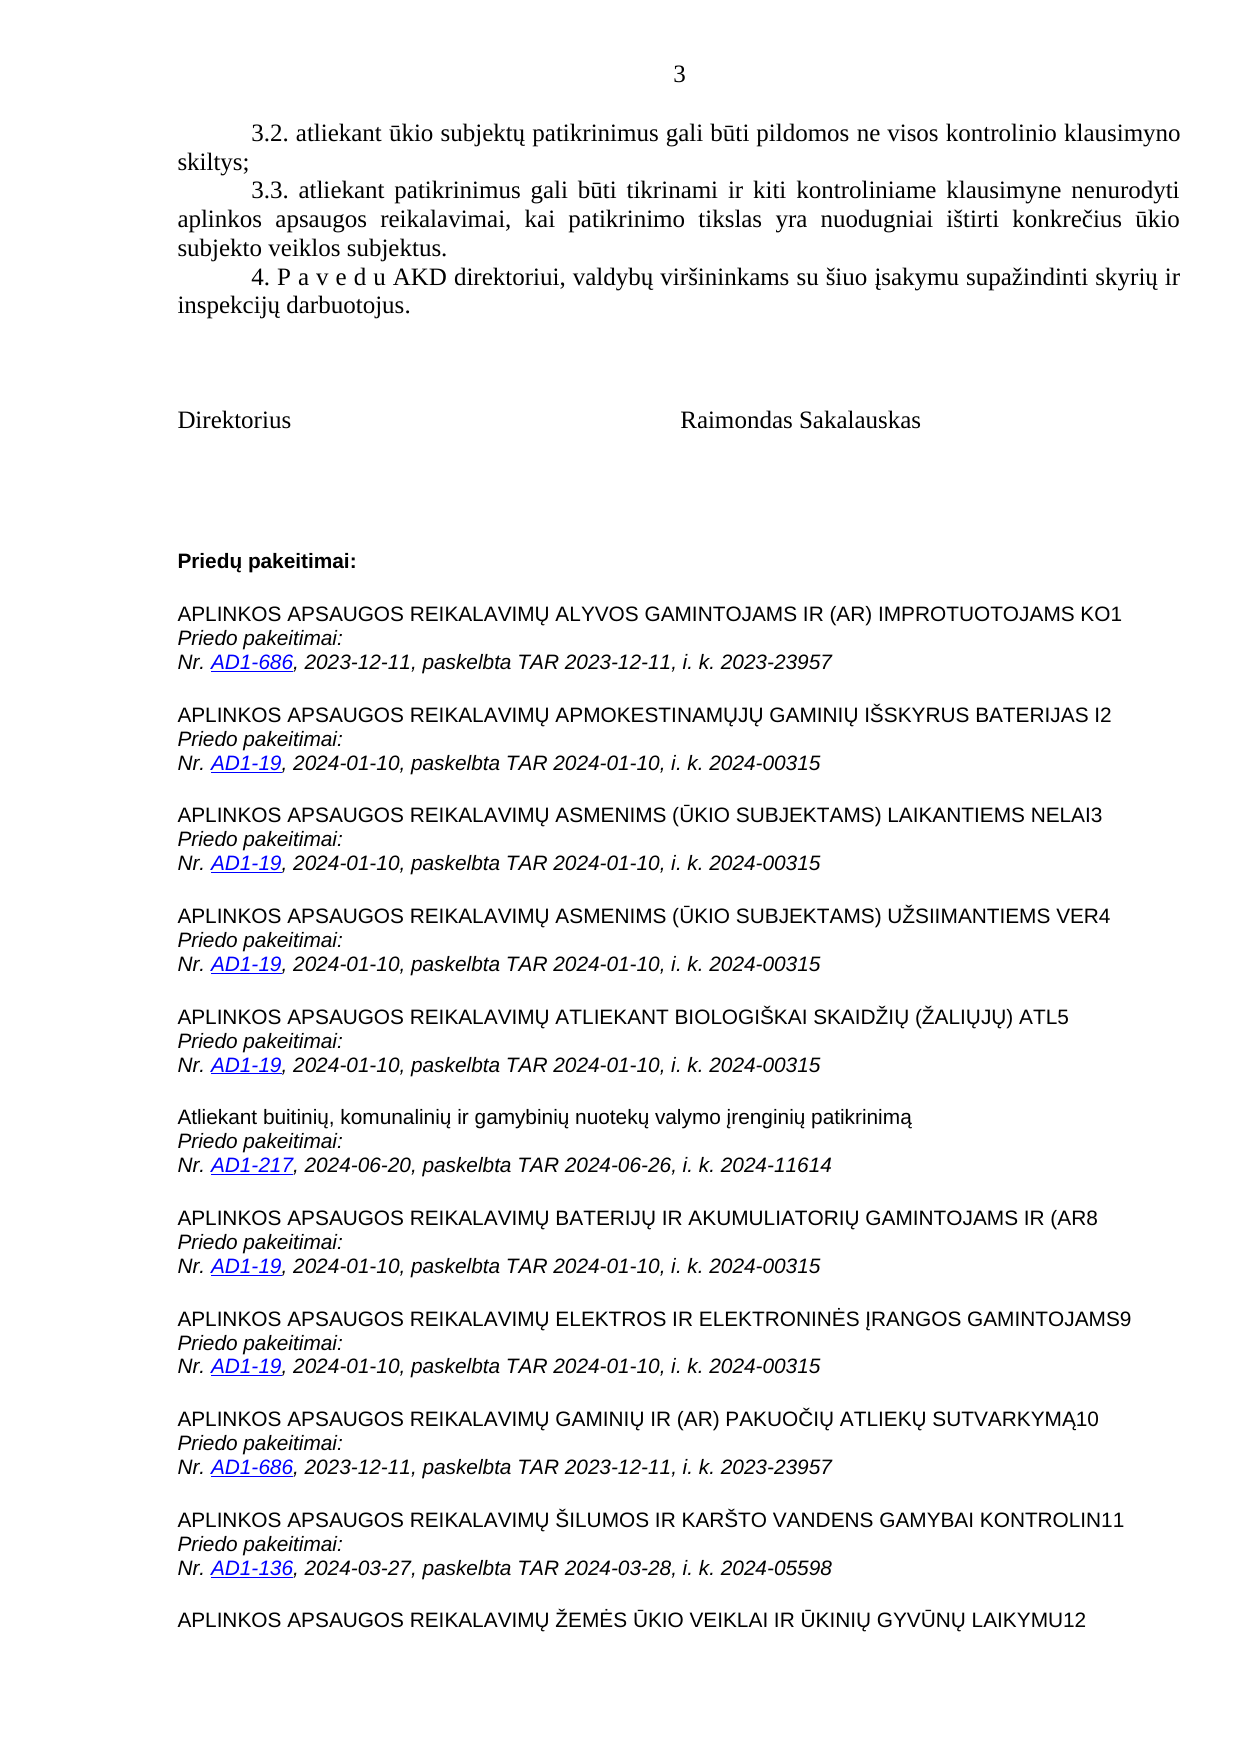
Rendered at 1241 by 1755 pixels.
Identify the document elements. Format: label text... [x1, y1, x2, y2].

text Priedo pakeitimai: [177, 1230, 1181, 1254]
text APLINKOS APSAUGOS REIKALAVIMŲ ALYVOS GAMINTOJAMS IR (AR) IMPROTUOTOJAMS KO1 [177, 602, 1181, 626]
text APLINKOS APSAUGOS REIKALAVIMŲ ASMENIMS (ŪKIO SUBJEKTAMS) LAIKANTIEMS NELAI3 [177, 803, 1181, 827]
text Priedo pakeitimai: [177, 626, 1181, 650]
text APLINKOS APSAUGOS REIKALAVIMŲ ASMENIMS (ŪKIO SUBJEKTAMS) UŽSIIMANTIEMS VER4 [177, 904, 1181, 928]
text Nr. AD1-136, 2024-03-27, paskelbta TAR 2024-03-28, i. k. 2024-05598 [177, 1556, 1181, 1579]
text Priedo pakeitimai: [177, 827, 1181, 851]
text Nr. AD1-217, 2024-06-20, paskelbta TAR 2024-06-26, i. k. 2024-11614 [177, 1153, 1181, 1177]
text Priedų pakeitimai: [177, 549, 1181, 573]
text Nr. AD1-19, 2024-01-10, paskelbta TAR 2024-01-10, i. k. 2024-00315 [177, 1354, 1181, 1378]
text APLINKOS APSAUGOS REIKALAVIMŲ GAMINIŲ IR (AR) PAKUOČIŲ ATLIEKŲ SUTVARKYMĄ10 [177, 1407, 1181, 1431]
text Nr. AD1-686, 2023-12-11, paskelbta TAR 2023-12-11, i. k. 2023-23957 [177, 1455, 1181, 1479]
text APLINKOS APSAUGOS REIKALAVIMŲ BATERIJŲ IR AKUMULIATORIŲ GAMINTOJAMS IR (AR8 [177, 1206, 1181, 1230]
text Priedo pakeitimai: [177, 928, 1181, 952]
text Priedo pakeitimai: [177, 1431, 1181, 1455]
text Priedo pakeitimai: [177, 1330, 1181, 1354]
text Priedo pakeitimai: [177, 727, 1181, 751]
text APLINKOS APSAUGOS REIKALAVIMŲ ELEKTROS IR ELEKTRONINĖS ĮRANGOS GAMINTOJAMS9 [177, 1306, 1181, 1330]
text 3.2. atliekant ūkio subjektų patikrinimus gali būti pildomos ne visos kontrolinio klausimyno skiltys; [177, 118, 1181, 176]
text Nr. AD1-19, 2024-01-10, paskelbta TAR 2024-01-10, i. k. 2024-00315 [177, 851, 1181, 875]
text Nr. AD1-686, 2023-12-11, paskelbta TAR 2023-12-11, i. k. 2023-23957 [177, 650, 1181, 674]
text Direktorius Raimondas Sakalauskas [177, 406, 1178, 434]
text APLINKOS APSAUGOS REIKALAVIMŲ ŽEMĖS ŪKIO VEIKLAI IR ŪKINIŲ GYVŪNŲ LAIKYMU12 [177, 1608, 1181, 1632]
text Priedo pakeitimai: [177, 1028, 1181, 1052]
text Nr. AD1-19, 2024-01-10, paskelbta TAR 2024-01-10, i. k. 2024-00315 [177, 1254, 1181, 1278]
text Priedo pakeitimai: [177, 1532, 1181, 1556]
text Atliekant buitinių, komunalinių ir gamybinių nuotekų valymo įrenginių patikrinimą [177, 1105, 1181, 1129]
text Nr. AD1-19, 2024-01-10, paskelbta TAR 2024-01-10, i. k. 2024-00315 [177, 751, 1181, 774]
text APLINKOS APSAUGOS REIKALAVIMŲ ATLIEKANT BIOLOGIŠKAI SKAIDŽIŲ (ŽALIŲJŲ) ATL5 [177, 1004, 1181, 1028]
text 3.3. atliekant patikrinimus gali būti tikrinami ir kiti kontroliniame klausimyne nenurodyti aplinkos apsaugos reikalavimai, kai patikrinimo tikslas yra nuodugniai ištirti konkrečius ūkio subjekto veiklos subjektus. [177, 176, 1181, 262]
text APLINKOS APSAUGOS REIKALAVIMŲ ŠILUMOS IR KARŠTO VANDENS GAMYBAI KONTROLIN11 [177, 1508, 1181, 1532]
text Nr. AD1-19, 2024-01-10, paskelbta TAR 2024-01-10, i. k. 2024-00315 [177, 952, 1181, 976]
text Priedo pakeitimai: [177, 1129, 1181, 1153]
text APLINKOS APSAUGOS REIKALAVIMŲ APMOKESTINAMŲJŲ GAMINIŲ IŠSKYRUS BATERIJAS I2 [177, 703, 1181, 727]
text Nr. AD1-19, 2024-01-10, paskelbta TAR 2024-01-10, i. k. 2024-00315 [177, 1052, 1181, 1076]
text 4. P a v e d u AKD direktoriui, valdybų viršininkams su šiuo įsakymu supažindinti skyrių ir inspekcijų darbuotojus. [177, 262, 1181, 319]
